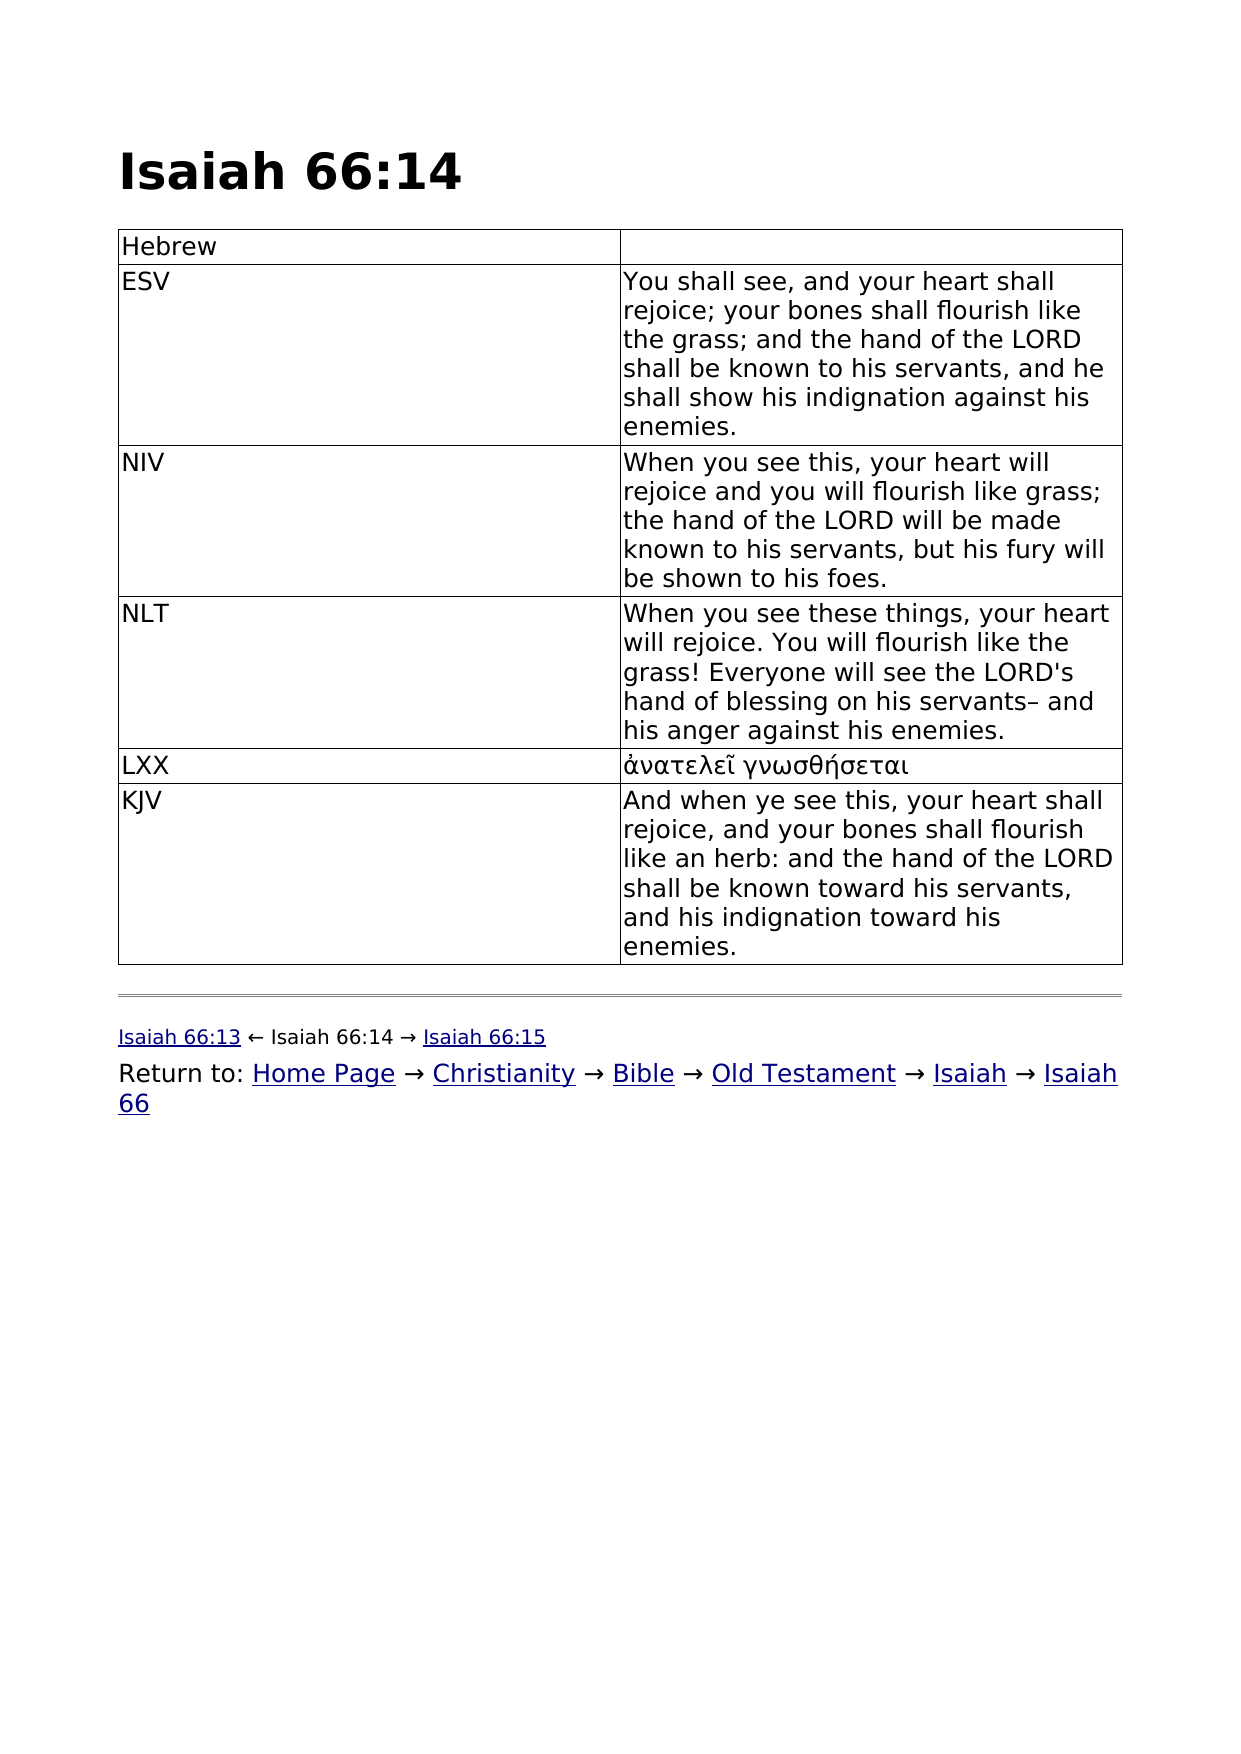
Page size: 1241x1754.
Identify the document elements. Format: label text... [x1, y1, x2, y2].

text Return to: Home Page → Christianity → Bible → Old Testament → Isaiah → Isaiah 66 [118, 1059, 1122, 1118]
table_cell NIV [119, 446, 620, 596]
table_header [621, 230, 1122, 264]
text Isaiah 66:13 ← Isaiah 66:14 → Isaiah 66:15 [118, 1026, 1122, 1059]
table_cell You shall see, and your heart shall rejoice; your bones shall flourish like the grass; and the hand of the LORD shall be known to his servants, and he shall show his indignation against his enemies. [621, 265, 1122, 445]
table_header Hebrew [119, 230, 620, 264]
table_cell And when ye see this, your heart shall rejoice, and your bones shall flourish like an herb: and the hand of the LORD shall be known toward his servants, and his indignation toward his enemies. [621, 784, 1122, 964]
table_cell ESV [119, 265, 620, 445]
table_cell LXX [119, 749, 620, 783]
subtitle Isaiah 66:14 [118, 143, 1122, 201]
table_cell NLT [119, 597, 620, 748]
table_cell KJV [119, 784, 620, 964]
table_cell ἀνατελεῖ γνωσθήσεται [621, 749, 1122, 783]
table_cell When you see this, your heart will rejoice and you will flourish like grass; the hand of the LORD will be made known to his servants, but his fury will be shown to his foes. [621, 446, 1122, 596]
table_cell When you see these things, your heart will rejoice. You will flourish like the grass! Everyone will see the LORD's hand of blessing on his servants– and his anger against his enemies. [621, 597, 1122, 748]
